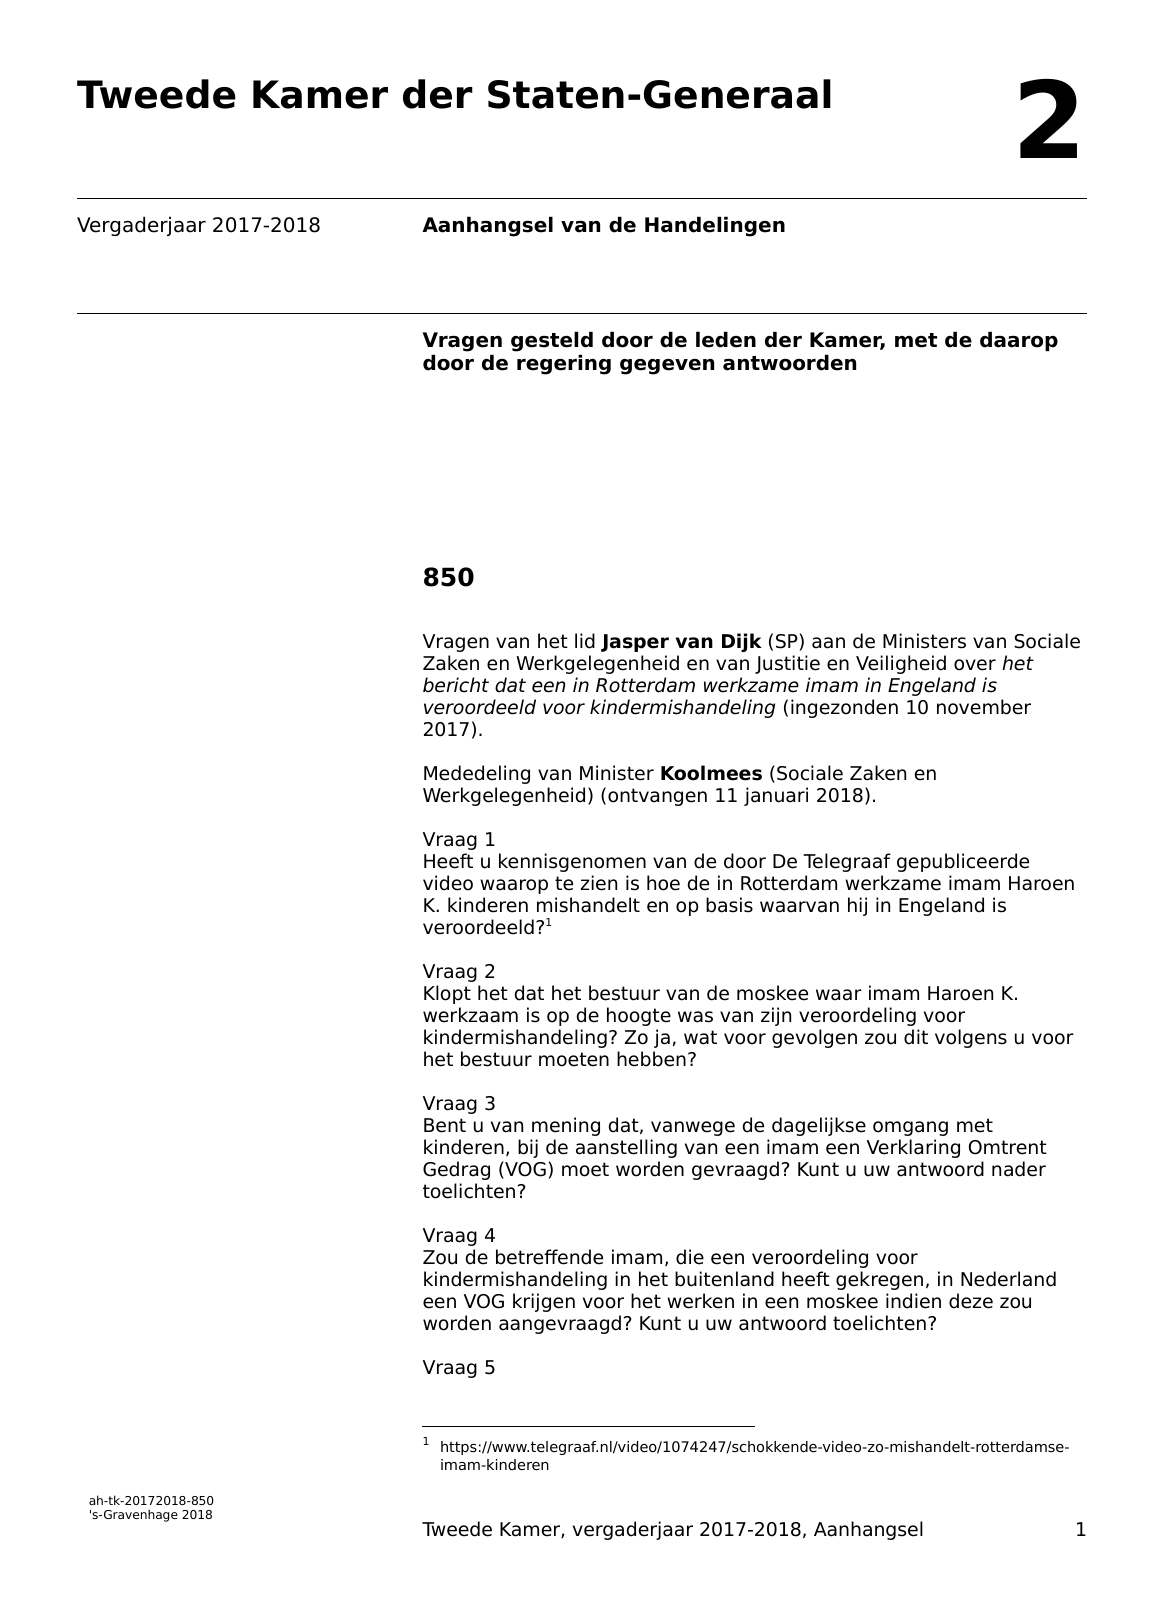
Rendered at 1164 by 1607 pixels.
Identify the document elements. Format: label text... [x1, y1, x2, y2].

table_cell [77, 314, 422, 376]
text 's-Gravenhage 2018 [88, 1508, 323, 1522]
text 850 [422, 563, 1087, 592]
text Vraag 1 [422, 829, 1087, 851]
table_cell Aanhangsel van de Handelingen [422, 199, 1087, 313]
text Mededeling van Minister Koolmees (Sociale Zaken en Werkgelegenheid) (ontvangen 11 januari 2018). [422, 763, 1087, 807]
text Bent u van mening dat, vanwege de dagelijkse omgang met kinderen, bij de aanstelling van een imam een Verklaring Omtrent Gedrag (VOG) moet worden gevraagd? Kunt u uw antwoord nader toelichten? [422, 1115, 1087, 1203]
text Heeft u kennisgenomen van de door De Telegraaf gepubliceerde video waarop te zien is hoe de in Rotterdam werkzame imam Haroen K. kinderen mishandelt en op basis waarvan hij in Engeland is veroordeeld? [422, 851, 1087, 939]
text Vragen van het lid Jasper van Dijk (SP) aan de Ministers van Sociale Zaken en Werkgelegenheid en van Justitie en Veiligheid over het bericht dat een in Rotterdam werkzame imam in Engeland is veroordeeld voor kindermishandeling (ingezonden 10 november 2017). [422, 631, 1087, 741]
text Klopt het dat het bestuur van de moskee waar imam Haroen K. werkzaam is op de hoogte was van zijn veroordeling voor kindermishandeling? Zo ja, wat voor gevolgen zou dit volgens u voor het bestuur moeten hebben? [422, 983, 1087, 1071]
text Vraag 2 [422, 961, 1087, 983]
text Vraag 5 [422, 1357, 1087, 1379]
table_cell Vergaderjaar 2017-2018 [77, 199, 422, 313]
table_header Tweede Kamer der Staten-Generaal [77, 59, 886, 198]
text ah-tk-20172018-850 [88, 1494, 323, 1508]
text Zou de betreffende imam, die een veroordeling voor kindermishandeling in het buitenland heeft gekregen, in Nederland een VOG krijgen voor het werken in een moskee indien deze zou worden aangevraagd? Kunt u uw antwoord toelichten? [422, 1247, 1087, 1335]
table_cell Vragen gesteld door de leden der Kamer, met de daarop door de regering gegeven antwoorden [422, 314, 1087, 376]
table_header 2 [886, 59, 1087, 198]
text Vraag 3 [422, 1093, 1087, 1115]
text Vraag 4 [422, 1225, 1087, 1247]
text https://www.telegraaf.nl/video/1074247/schokkende-video-zo-mishandelt-rotterdamse-imam-kinderen [422, 1435, 1087, 1474]
